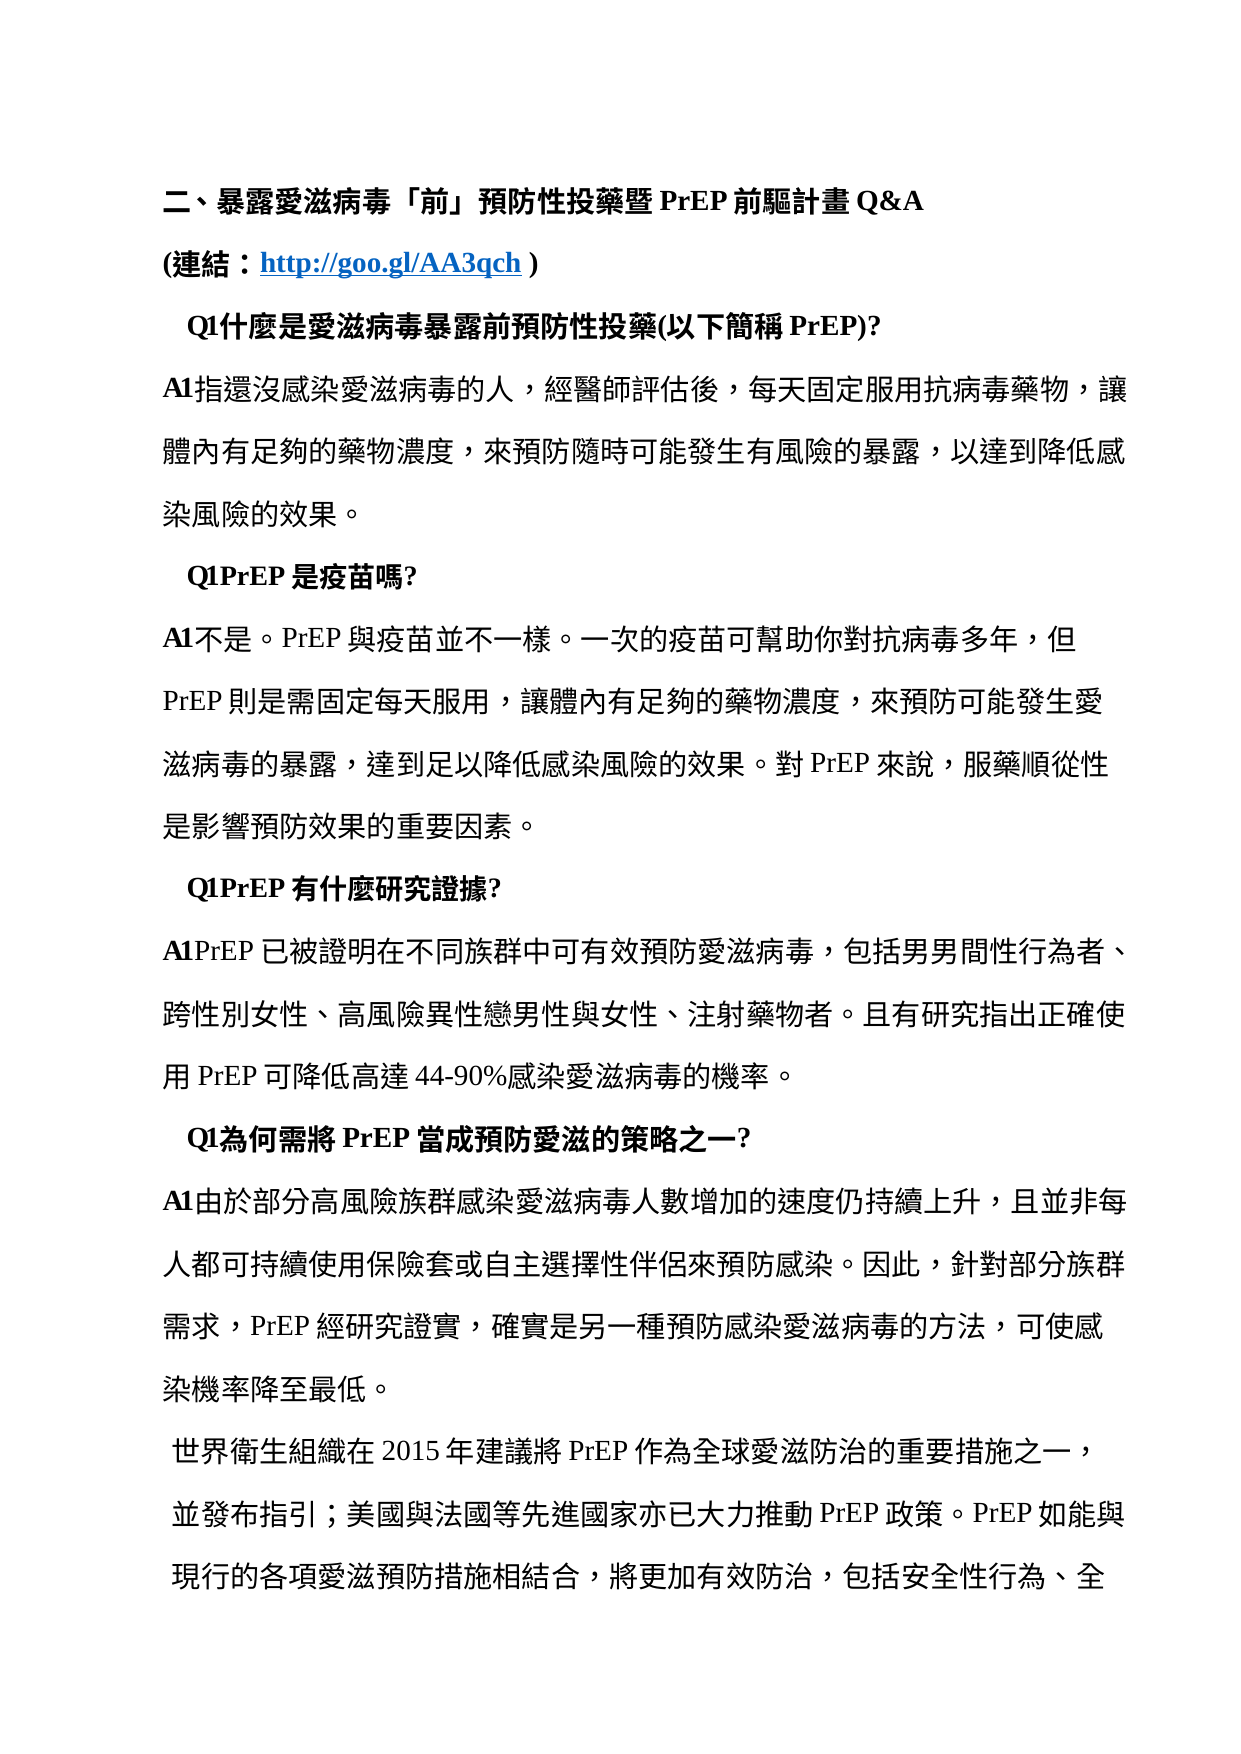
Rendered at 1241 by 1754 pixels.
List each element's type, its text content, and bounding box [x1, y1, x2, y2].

list 暴露愛滋病毒「前」預防性投藥暨PrEP前驅計畫Q&A [162, 158, 1128, 221]
list 為何需將PrEP當成預防愛滋的策略之一? [186, 1096, 1128, 1158]
list PrEP已被證明在不同族群中可有效預防愛滋病毒，包括男男間性行為者、跨性別女性、高風險異性戀男性與女性、注射藥物者。且有研究指出正確使用PrEP可降低高達44-90%感染愛滋病毒的機率。 [162, 908, 1128, 1096]
list PrEP有什麼研究證據? [186, 846, 1128, 908]
list 由於部分高風險族群感染愛滋病毒人數增加的速度仍持續上升，且並非每人都可持續使用保險套或自主選擇性伴侶來預防感染。因此，針對部分族群需求，PrEP經研究證實，確實是另一種預防感染愛滋病毒的方法，可使感染機率降至最低。 [162, 1158, 1128, 1408]
list 指還沒感染愛滋病毒的人，經醫師評估後，每天固定服用抗病毒藥物，讓體內有足夠的藥物濃度，來預防隨時可能發生有風險的暴露，以達到降低感染風險的效果。 [162, 346, 1128, 533]
text (連結：http://goo.gl/AA3qch ) [162, 221, 1128, 283]
list PrEP是疫苗嗎? [186, 533, 1128, 596]
list 什麼是愛滋病毒暴露前預防性投藥(以下簡稱PrEP)? [186, 283, 1128, 346]
text 世界衛生組織在2015年建議將PrEP作為全球愛滋防治的重要措施之一，並發布指引；美國與法國等先進國家亦已大力推動PrEP政策。PrEP如能與現行的各項愛滋預防措施相結合，將更加有效防治，包括安全性行為、全 [171, 1408, 1128, 1596]
list 不是。PrEP與疫苗並不一樣。一次的疫苗可幫助你對抗病毒多年，但PrEP則是需固定每天服用，讓體內有足夠的藥物濃度，來預防可能發生愛滋病毒的暴露，達到足以降低感染風險的效果。對PrEP來說，服藥順從性是影響預防效果的重要因素。 [162, 596, 1128, 846]
